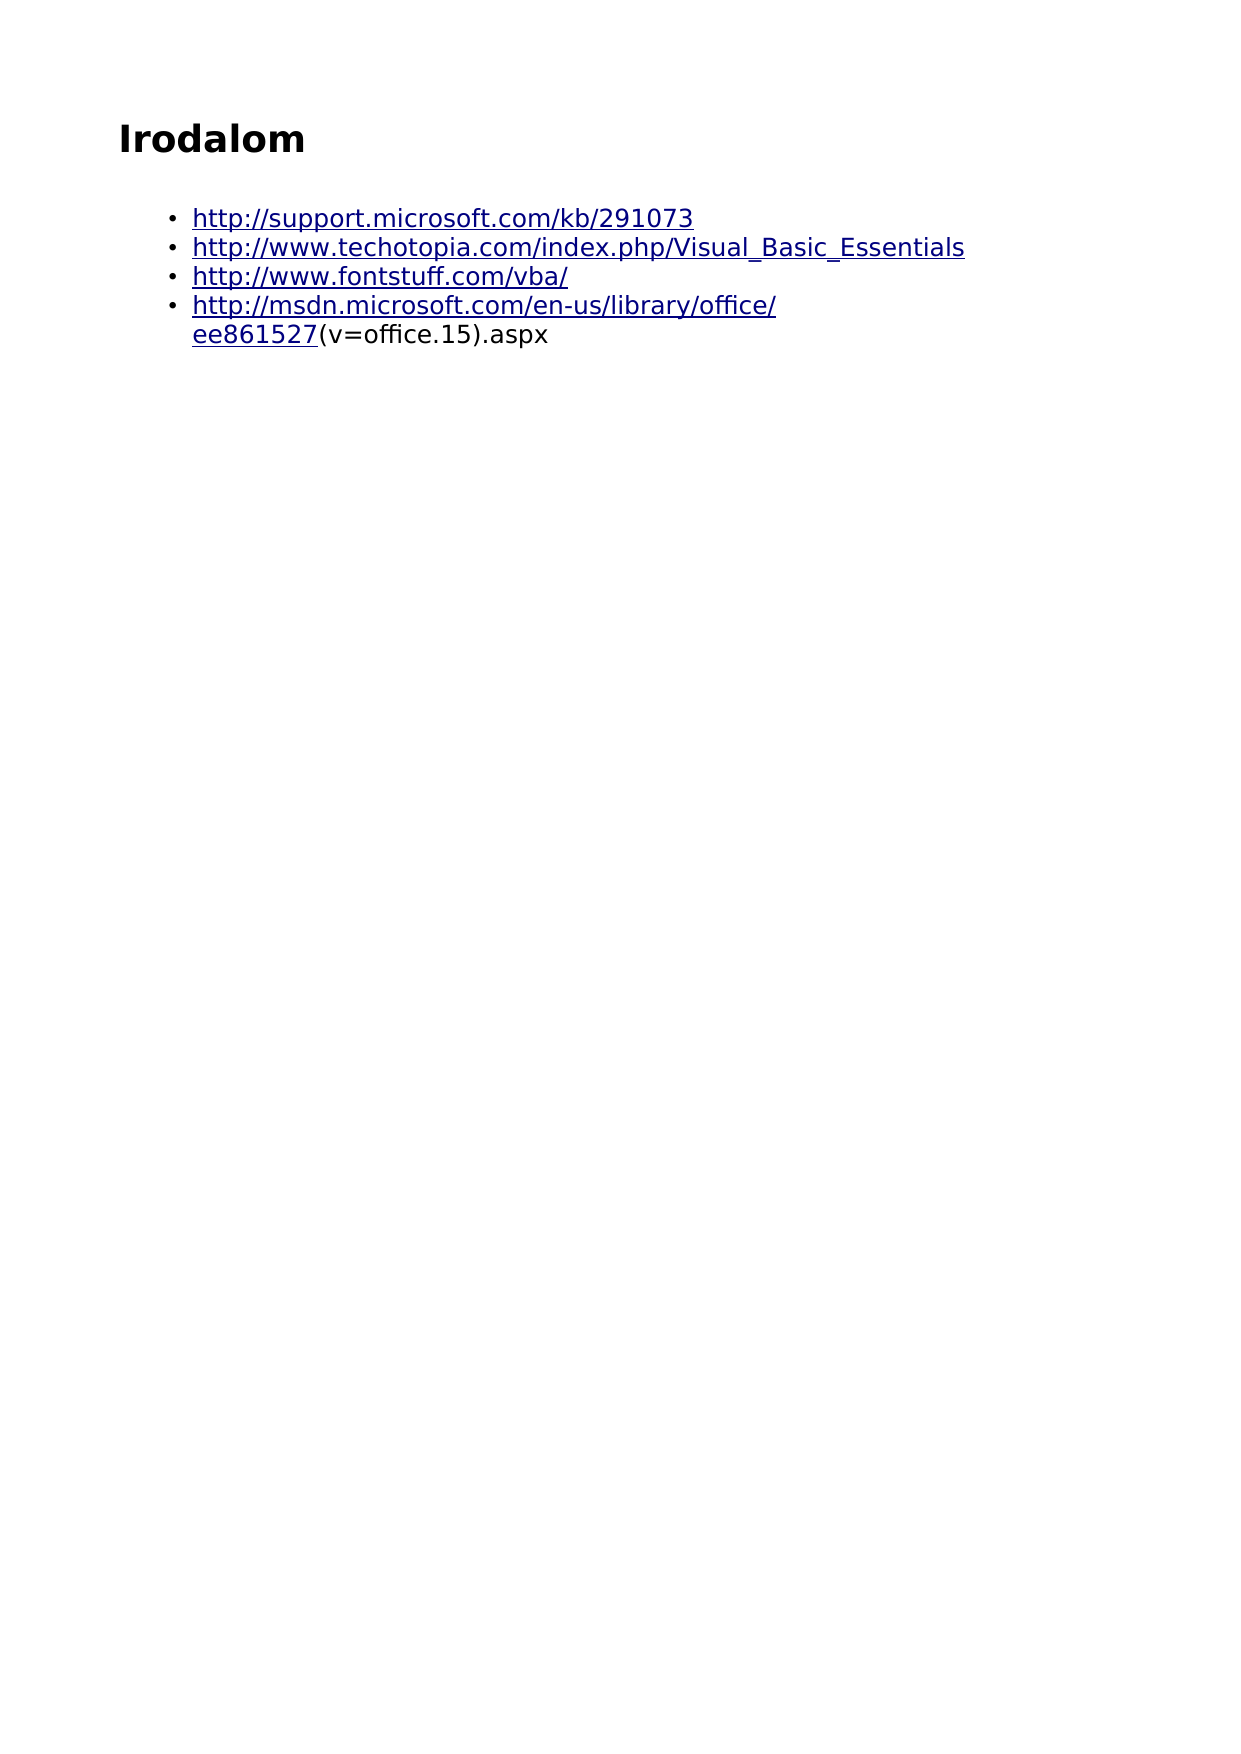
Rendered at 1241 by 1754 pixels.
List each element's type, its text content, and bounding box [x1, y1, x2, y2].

list http://www.fontstuff.com/vba/ [177, 262, 1122, 291]
subtitle Irodalom [118, 118, 1122, 162]
list http://msdn.microsoft.com/en-us/library/office/ee861527(v=office.15).aspx [177, 291, 1122, 349]
list http://support.microsoft.com/kb/291073 [177, 204, 1122, 233]
list http://www.techotopia.com/index.php/Visual_Basic_Essentials [177, 233, 1122, 262]
